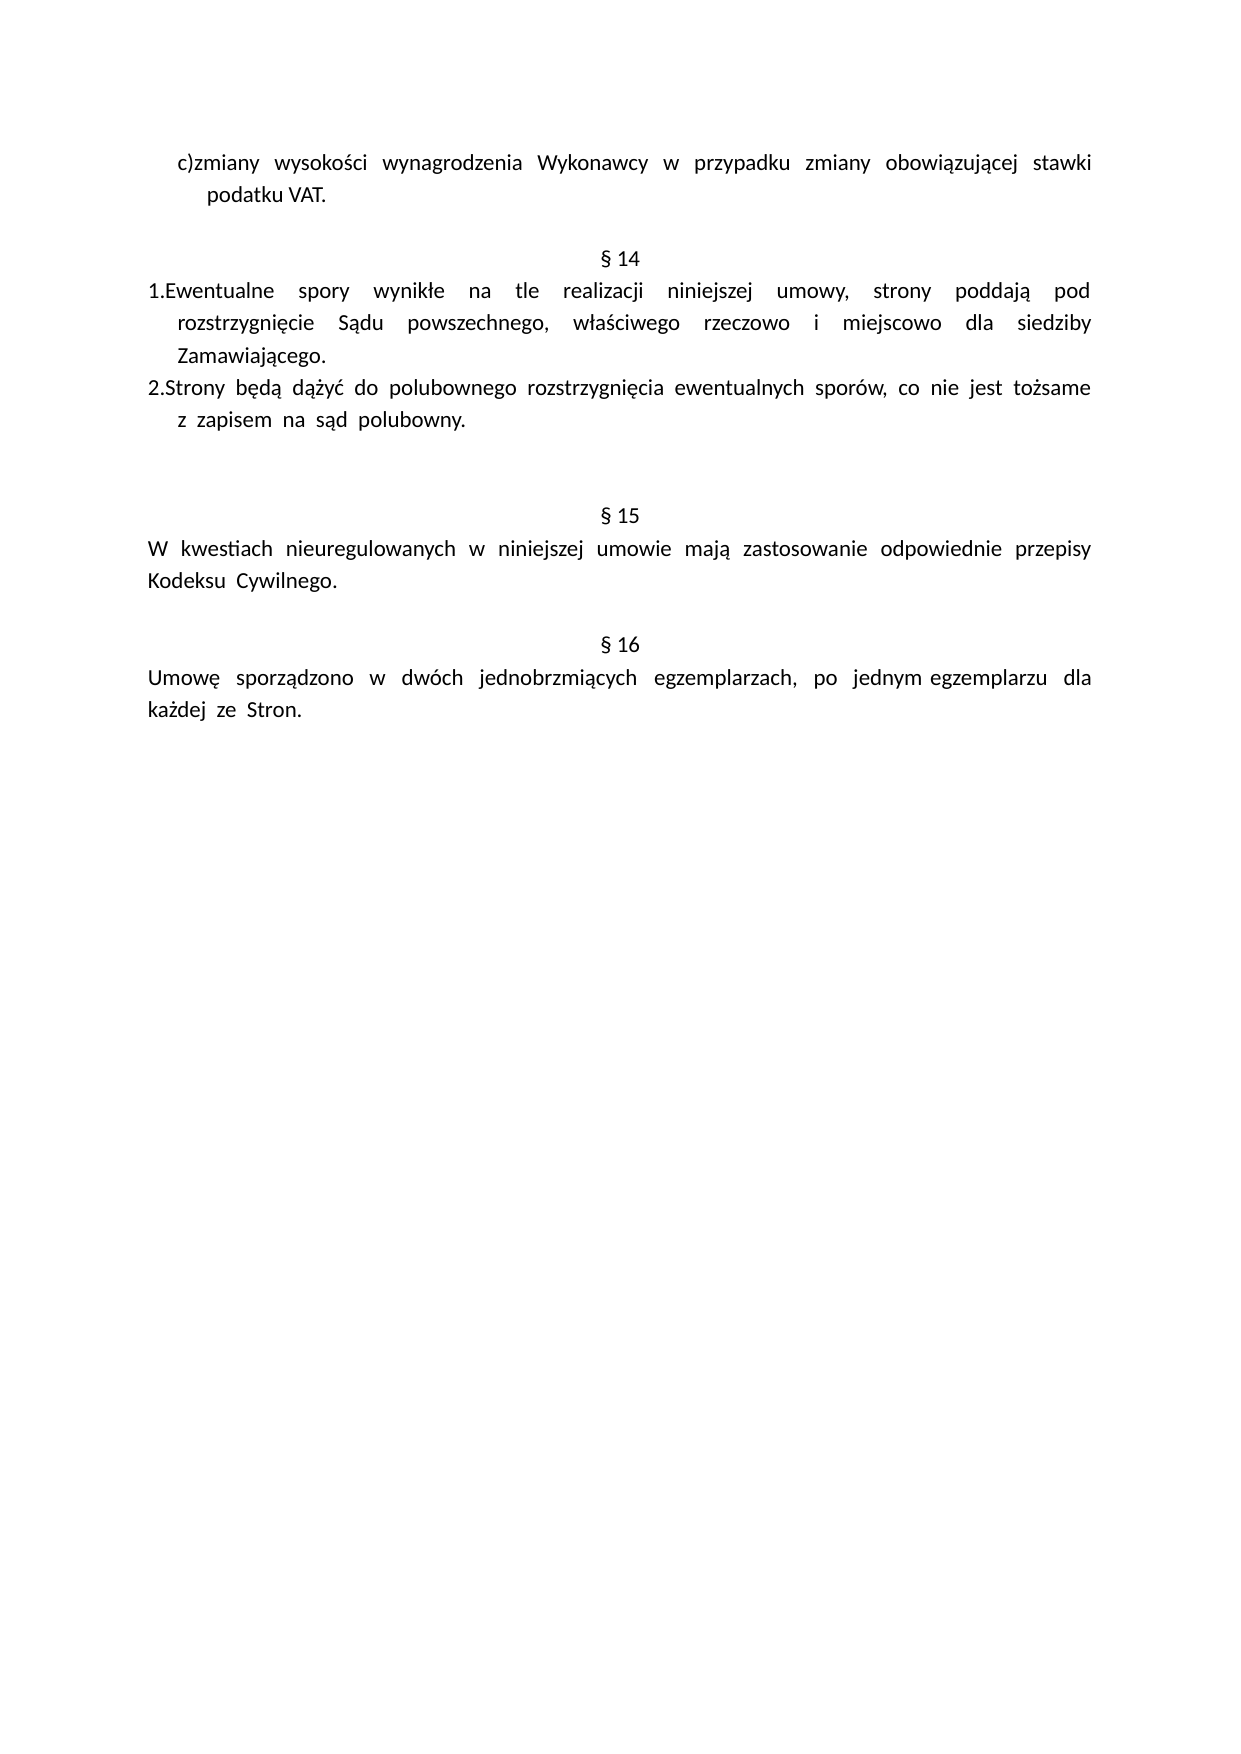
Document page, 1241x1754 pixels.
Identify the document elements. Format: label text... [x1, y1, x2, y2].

text § 15 [148, 502, 1093, 530]
text § 16 [148, 630, 1093, 658]
list zmiany wysokości wynagrodzenia Wykonawcy w przypadku zmiany obowiązującej stawki podatku VAT. [177, 148, 1093, 208]
text Umowę sporządzono w dwóch jednobrzmiących egzemplarzach, po jednym egzemplarzu dla każdej ze Stron. [148, 663, 1093, 723]
list Ewentualne spory wynikłe na tle realizacji niniejszej umowy, strony poddają pod rozstrzygnięcie Sądu powszechnego, właściwego rzeczowo i miejscowo dla siedziby Zamawiającego. [148, 276, 1093, 369]
text § 14 [148, 244, 1093, 272]
text W kwestiach nieuregulowanych w niniejszej umowie mają zastosowanie odpowiednie przepisy Kodeksu Cywilnego. [148, 534, 1093, 594]
list Strony będą dążyć do polubownego rozstrzygnięcia ewentualnych sporów, co nie jest tożsame z zapisem na sąd polubowny. [148, 373, 1093, 433]
